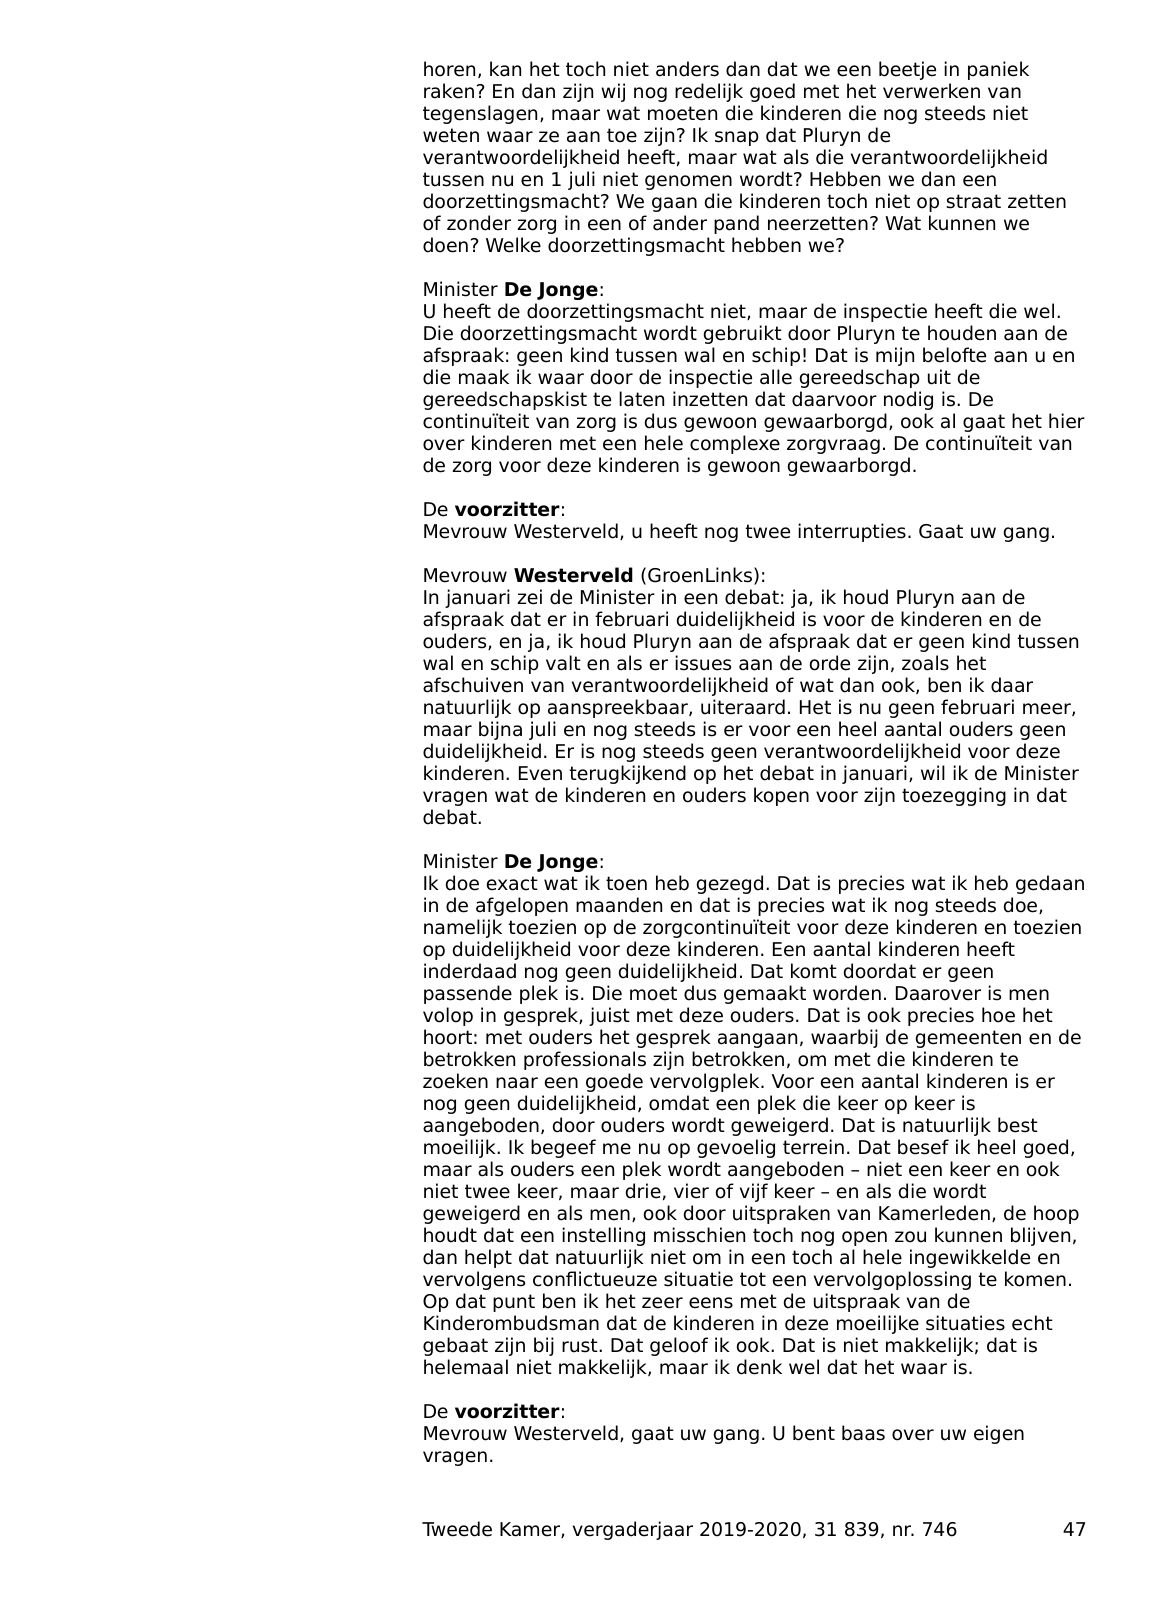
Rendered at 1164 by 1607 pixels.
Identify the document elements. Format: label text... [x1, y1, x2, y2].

text horen, kan het toch niet anders dan dat we een beetje in paniek raken? En dan zijn wij nog redelijk goed met het verwerken van tegenslagen, maar wat moeten die kinderen die nog steeds niet weten waar ze aan toe zijn? Ik snap dat Pluryn de verantwoordelijkheid heeft, maar wat als die verantwoordelijkheid tussen nu en 1 juli niet genomen wordt? Hebben we dan een doorzettingsmacht? We gaan die kinderen toch niet op straat zetten of zonder zorg in een of ander pand neerzetten? Wat kunnen we doen? Welke doorzettingsmacht hebben we? [422, 59, 1087, 257]
text Ik doe exact wat ik toen heb gezegd. Dat is precies wat ik heb gedaan in de afgelopen maanden en dat is precies wat ik nog steeds doe, namelijk toezien op de zorgcontinuïteit voor deze kinderen en toezien op duidelijkheid voor deze kinderen. Een aantal kinderen heeft inderdaad nog geen duidelijkheid. Dat komt doordat er geen passende plek is. Die moet dus gemaakt worden. Daarover is men volop in gesprek, juist met deze ouders. Dat is ook precies hoe het hoort: met ouders het gesprek aangaan, waarbij de gemeenten en de betrokken professionals zijn betrokken, om met die kinderen te zoeken naar een goede vervolgplek. Voor een aantal kinderen is er nog geen duidelijkheid, omdat een plek die keer op keer is aangeboden, door ouders wordt geweigerd. Dat is natuurlijk best moeilijk. Ik begeef me nu op gevoelig terrein. Dat besef ik heel goed, maar als ouders een plek wordt aangeboden – niet een keer en ook niet twee keer, maar drie, vier of vijf keer – en als die wordt geweigerd en als men, ook door uitspraken van Kamerleden, de hoop houdt dat een instelling misschien toch nog open zou kunnen blijven, dan helpt dat natuurlijk niet om in een toch al hele ingewikkelde en vervolgens conflictueuze situatie tot een vervolgoplossing te komen. Op dat punt ben ik het zeer eens met de uitspraak van de Kinderombudsman dat de kinderen in deze moeilijke situaties echt gebaat zijn bij rust. Dat geloof ik ook. Dat is niet makkelijk; dat is helemaal niet makkelijk, maar ik denk wel dat het waar is. [422, 873, 1087, 1379]
text Minister De Jonge: [422, 279, 1087, 301]
text De voorzitter: [422, 1401, 1087, 1423]
text De voorzitter: [422, 499, 1087, 521]
text Mevrouw Westerveld (GroenLinks): [422, 565, 1087, 587]
text Mevrouw Westerveld, gaat uw gang. U bent baas over uw eigen vragen. [422, 1423, 1087, 1467]
text In januari zei de Minister in een debat: ja, ik houd Pluryn aan de afspraak dat er in februari duidelijkheid is voor de kinderen en de ouders, en ja, ik houd Pluryn aan de afspraak dat er geen kind tussen wal en schip valt en als er issues aan de orde zijn, zoals het afschuiven van verantwoordelijkheid of wat dan ook, ben ik daar natuurlijk op aanspreekbaar, uiteraard. Het is nu geen februari meer, maar bijna juli en nog steeds is er voor een heel aantal ouders geen duidelijkheid. Er is nog steeds geen verantwoordelijkheid voor deze kinderen. Even terugkijkend op het debat in januari, wil ik de Minister vragen wat de kinderen en ouders kopen voor zijn toezegging in dat debat. [422, 587, 1087, 829]
text Minister De Jonge: [422, 851, 1087, 873]
text U heeft de doorzettingsmacht niet, maar de inspectie heeft die wel. Die doorzettingsmacht wordt gebruikt door Pluryn te houden aan de afspraak: geen kind tussen wal en schip! Dat is mijn belofte aan u en die maak ik waar door de inspectie alle gereedschap uit de gereedschapskist te laten inzetten dat daarvoor nodig is. De continuïteit van zorg is dus gewoon gewaarborgd, ook al gaat het hier over kinderen met een hele complexe zorgvraag. De continuïteit van de zorg voor deze kinderen is gewoon gewaarborgd. [422, 301, 1087, 477]
text Mevrouw Westerveld, u heeft nog twee interrupties. Gaat uw gang. [422, 521, 1087, 543]
